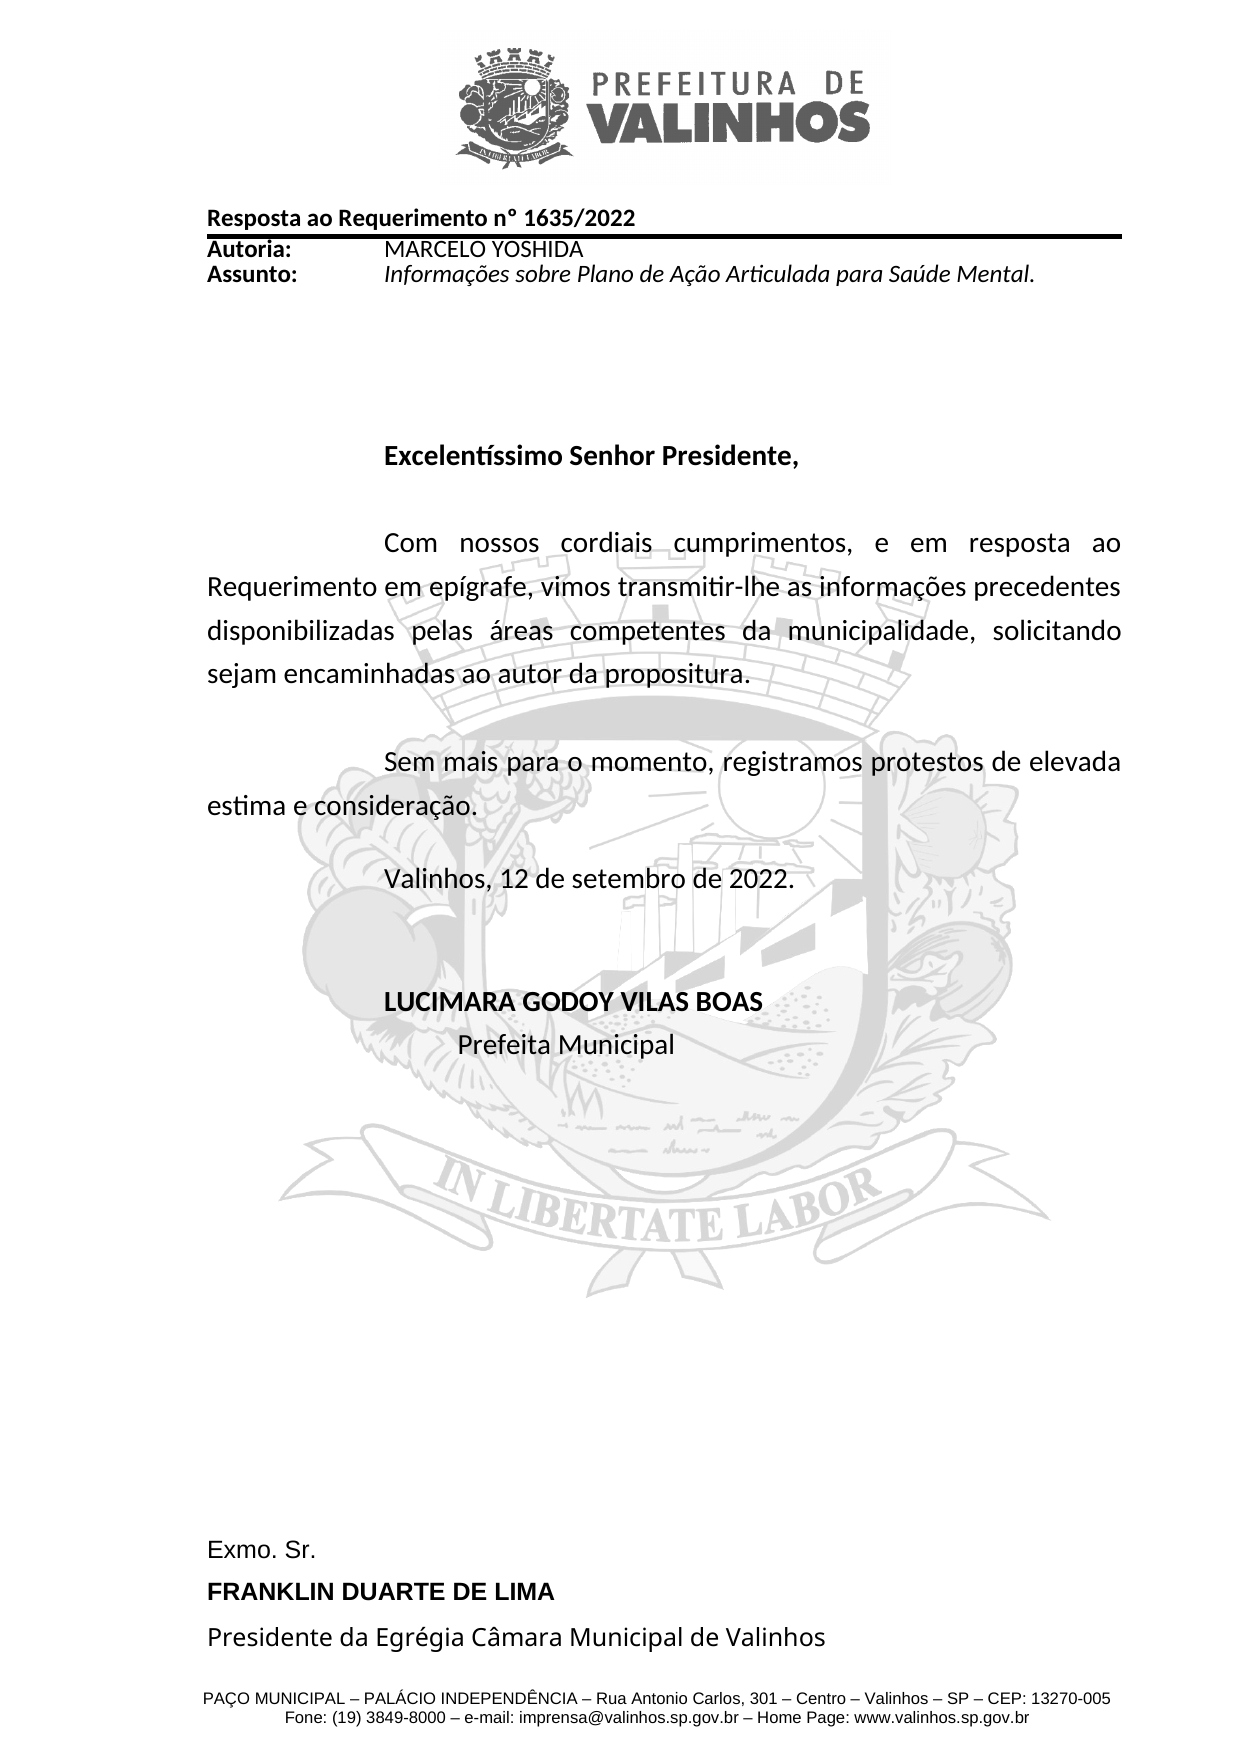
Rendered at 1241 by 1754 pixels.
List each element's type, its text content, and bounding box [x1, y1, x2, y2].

text Prefeita Municipal [207, 1033, 235, 1062]
picture [235, 506, 1094, 1342]
picture [438, 29, 891, 185]
text Sem mais para o momento, registramos protestos de elevada estima e consideração. [207, 749, 235, 822]
text Valinhos, 12 de setembro de 2022. [1094, 866, 1122, 895]
text Valinhos, 12 de setembro de 2022. [207, 866, 235, 895]
text LUCIMARA GODOY VILAS BOAS [207, 989, 235, 1018]
picture [1090, 584, 1094, 594]
text Excelentíssimo Senhor Presidente, [207, 443, 1122, 472]
text Sem mais para o momento, registramos protestos de elevada estima e consideração. [1094, 749, 1122, 822]
text LUCIMARA GODOY VILAS BOAS [1094, 989, 1122, 1018]
text Prefeita Municipal [1094, 1033, 1122, 1062]
